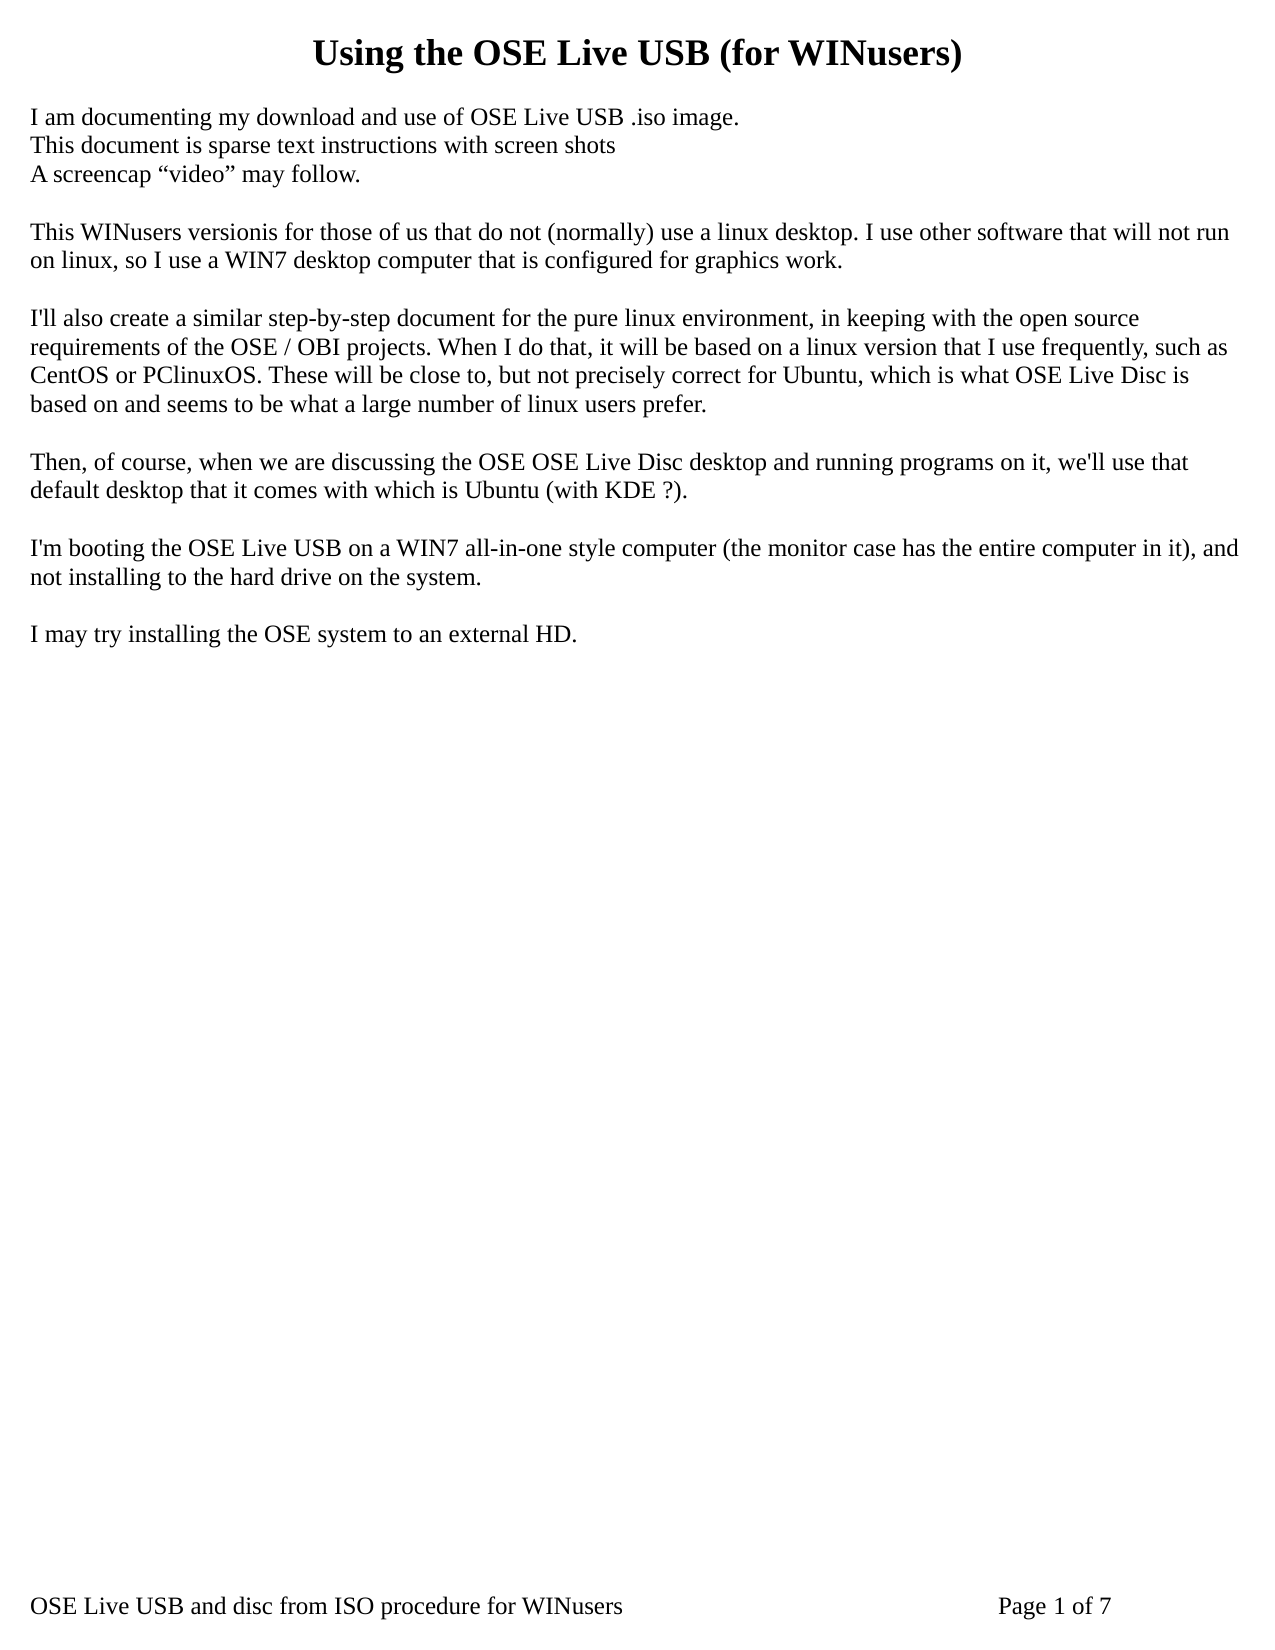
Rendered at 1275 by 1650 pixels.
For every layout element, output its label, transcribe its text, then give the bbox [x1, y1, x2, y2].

text Using the OSE Live USB (for WINusers) [30, 30, 1245, 73]
text Then, of course, when we are discussing the OSE OSE Live Disc desktop and running programs on it, we'll use that default desktop that it comes with which is Ubuntu (with KDE ?). [30, 447, 1245, 504]
text I'm booting the OSE Live USB on a WIN7 all-in-one style computer (the monitor case has the entire computer in it), and not installing to the hard drive on the system. [30, 533, 1245, 591]
text I'll also create a similar step-by-step document for the pure linux environment, in keeping with the open source requirements of the OSE / OBI projects. When I do that, it will be based on a linux version that I use frequently, such as CentOS or PClinuxOS. These will be close to, but not precisely correct for Ubuntu, which is what OSE Live Disc is based on and seems to be what a large number of linux users prefer. [30, 303, 1245, 418]
text This document is sparse text instructions with screen shots [30, 131, 1245, 159]
text I am documenting my download and use of OSE Live USB .iso image. [30, 102, 1245, 131]
text I may try installing the OSE system to an external HD. [30, 619, 1245, 648]
text A screencap “video” may follow. [30, 159, 1245, 188]
text This WINusers versionis for those of us that do not (normally) use a linux desktop. I use other software that will not run on linux, so I use a WIN7 desktop computer that is configured for graphics work. [30, 217, 1245, 274]
